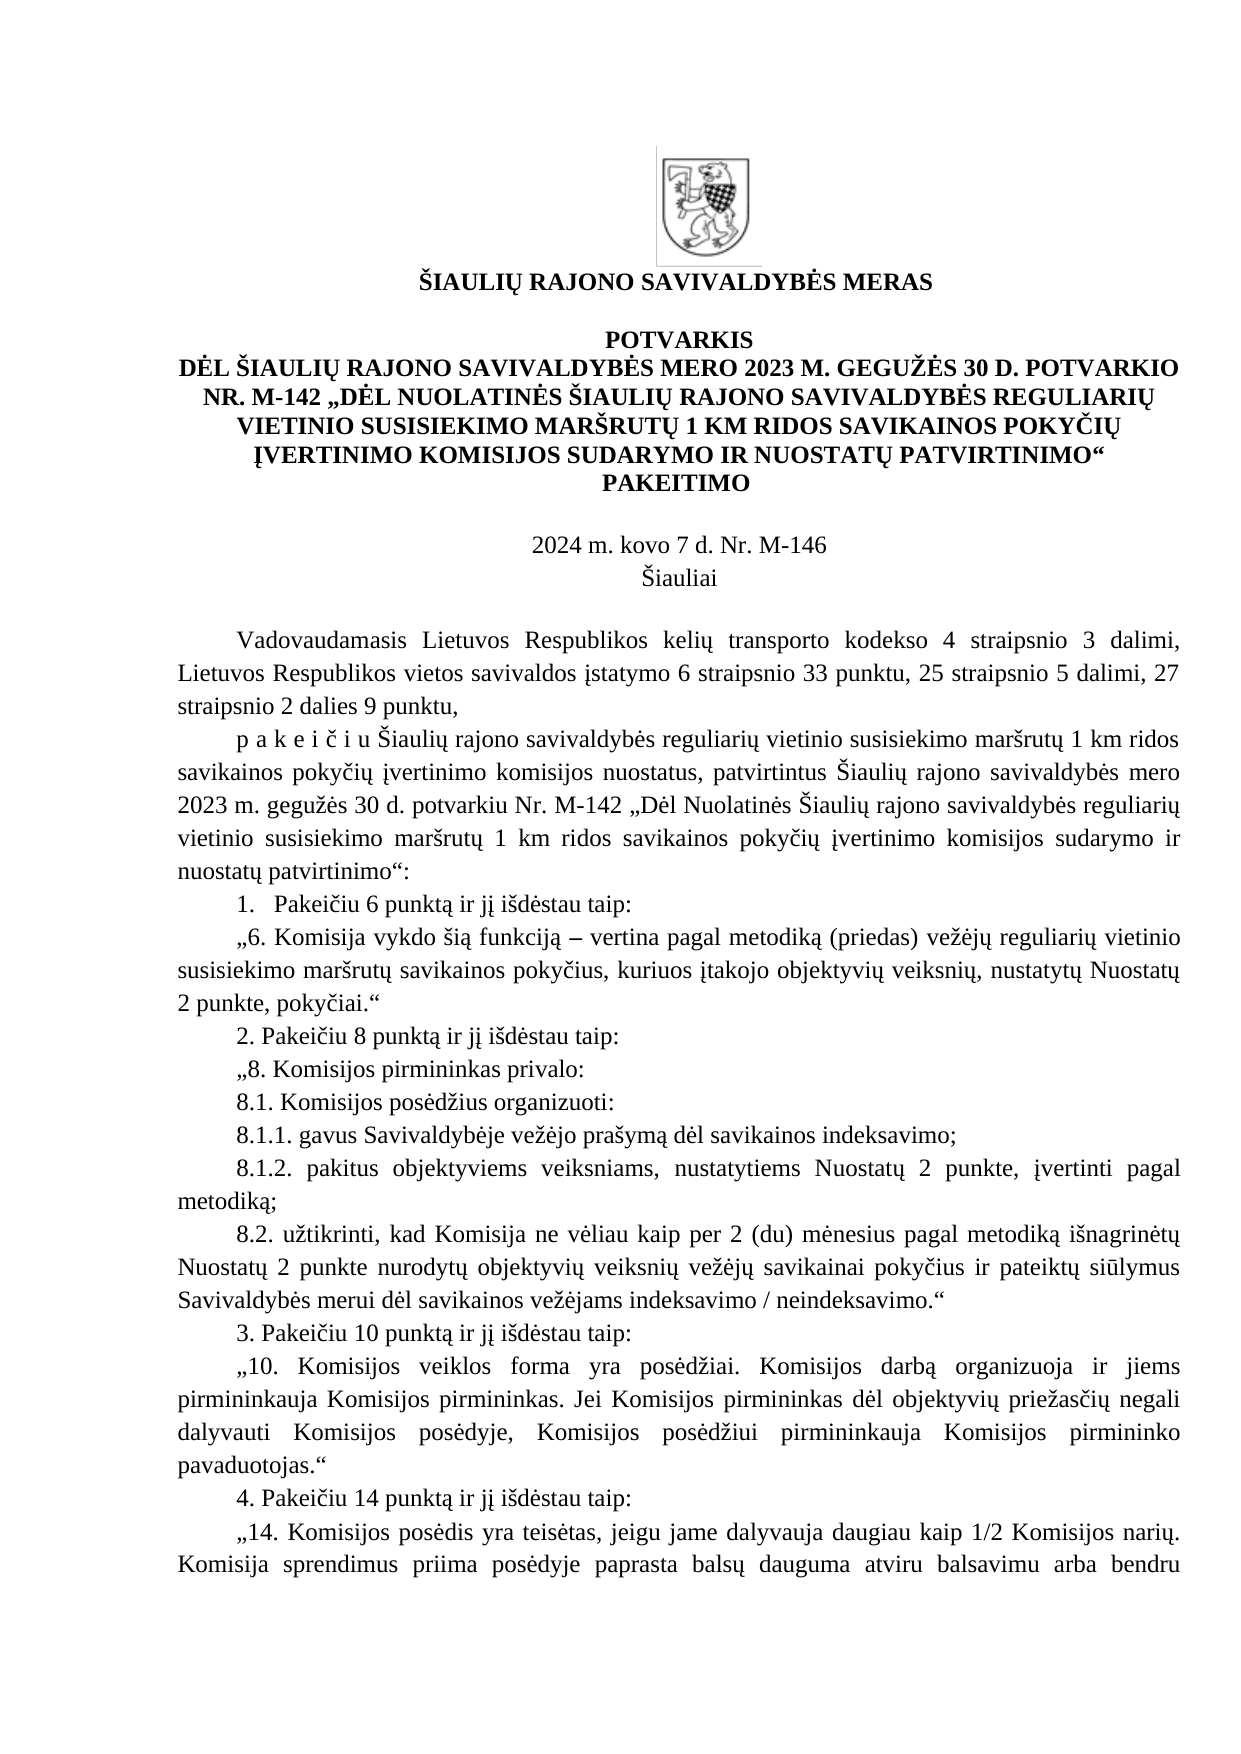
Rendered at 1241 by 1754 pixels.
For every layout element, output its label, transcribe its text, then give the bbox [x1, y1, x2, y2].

text 8.1. Komisijos posėdžius organizuoti: [177, 1087, 1181, 1116]
text „6. Komisija vykdo šią funkciją – vertina pagal metodiką (priedas) vežėjų reguliarių vietinio susisiekimo maršrutų savikainos pokyčius, kuriuos įtakojo objektyvių veiksnių, nustatytų Nuostatų 2 punkte, pokyčiai.“ [177, 922, 1181, 1017]
text 1. Pakeičiu 6 punktą ir jį išdėstau taip: [236, 889, 1181, 918]
text 3. Pakeičiu 10 punktą ir jį išdėstau taip: [177, 1318, 1181, 1347]
text „10. Komisijos veiklos forma yra posėdžiai. Komisijos darbą organizuoja ir jiems pirmininkauja Komisijos pirmininkas. Jei Komisijos pirmininkas dėl objektyvių priežasčių negali dalyvauti Komisijos posėdyje, Komisijos posėdžiui pirmininkauja Komisijos pirmininko pavaduotojas.“ [177, 1351, 1181, 1479]
text „14. Komisijos posėdis yra teisėtas, jeigu jame dalyvauja daugiau kaip 1/2 Komisijos narių. Komisija sprendimus priima posėdyje paprasta balsų dauguma atviru balsavimu arba bendru [177, 1517, 1181, 1578]
text Vadovaudamasis Lietuvos Respublikos kelių transporto kodekso 4 straipsnio 3 dalimi, Lietuvos Respublikos vietos savivaldos įstatymo 6 straipsnio 33 punktu, 25 straipsnio 5 dalimi, 27 straipsnio 2 dalies 9 punktu, [177, 625, 1181, 720]
text 2024 m. kovo 7 d. Nr. M-146 [177, 530, 1181, 559]
text p a k e i č i u Šiaulių rajono savivaldybės reguliarių vietinio susisiekimo maršrutų 1 km ridos savikainos pokyčių įvertinimo komisijos nuostatus, patvirtintus Šiaulių rajono savivaldybės mero 2023 m. gegužės 30 d. potvarkiu Nr. M-142 „Dėl Nuolatinės Šiaulių rajono savivaldybės reguliarių vietinio susisiekimo maršrutų 1 km ridos savikainos pokyčių įvertinimo komisijos sudarymo ir nuostatų patvirtinimo“: [177, 724, 1181, 885]
text 8.1.2. pakitus objektyviems veiksniams, nustatytiems Nuostatų 2 punkte, įvertinti pagal metodiką; [177, 1153, 1181, 1215]
text „8. Komisijos pirmininkas privalo: [177, 1054, 1181, 1083]
text 8.2. užtikrinti, kad Komisija ne vėliau kaip per 2 (du) mėnesius pagal metodiką išnagrinėtų Nuostatų 2 punkte nurodytų objektyvių veiksnių vežėjų savikainai pokyčius ir pateiktų siūlymus Savivaldybės merui dėl savikainos vežėjams indeksavimo / neindeksavimo.“ [177, 1219, 1181, 1314]
text POTVARKIS [177, 325, 1181, 353]
text DĖL ŠIAULIŲ RAJONO SAVIVALDYBĖS MERO 2023 M. GEGUŽĖS 30 D. POTVARKIO NR. M-142 „DĖL NUOLATINĖS ŠIAULIŲ RAJONO SAVIVALDYBĖS REGULIARIŲ VIETINIO SUSISIEKIMO MARŠRUTŲ 1 KM RIDOS SAVIKAINOS POKYČIŲ ĮVERTINIMO KOMISIJOS SUDARYMO IR NUOSTATŲ PATVIRTINIMO“ PAKEITIMO [177, 353, 1181, 497]
text 2. Pakeičiu 8 punktą ir jį išdėstau taip: [177, 1021, 1181, 1050]
text Šiauliai [177, 563, 1181, 592]
text 4. Pakeičiu 14 punktą ir jį išdėstau taip: [177, 1483, 1181, 1512]
text 8.1.1. gavus Savivaldybėje vežėjo prašymą dėl savikainos indeksavimo; [177, 1120, 1181, 1149]
text ŠIAULIŲ RAJONO SAVIVALDYBĖS MERAS [177, 267, 1181, 296]
